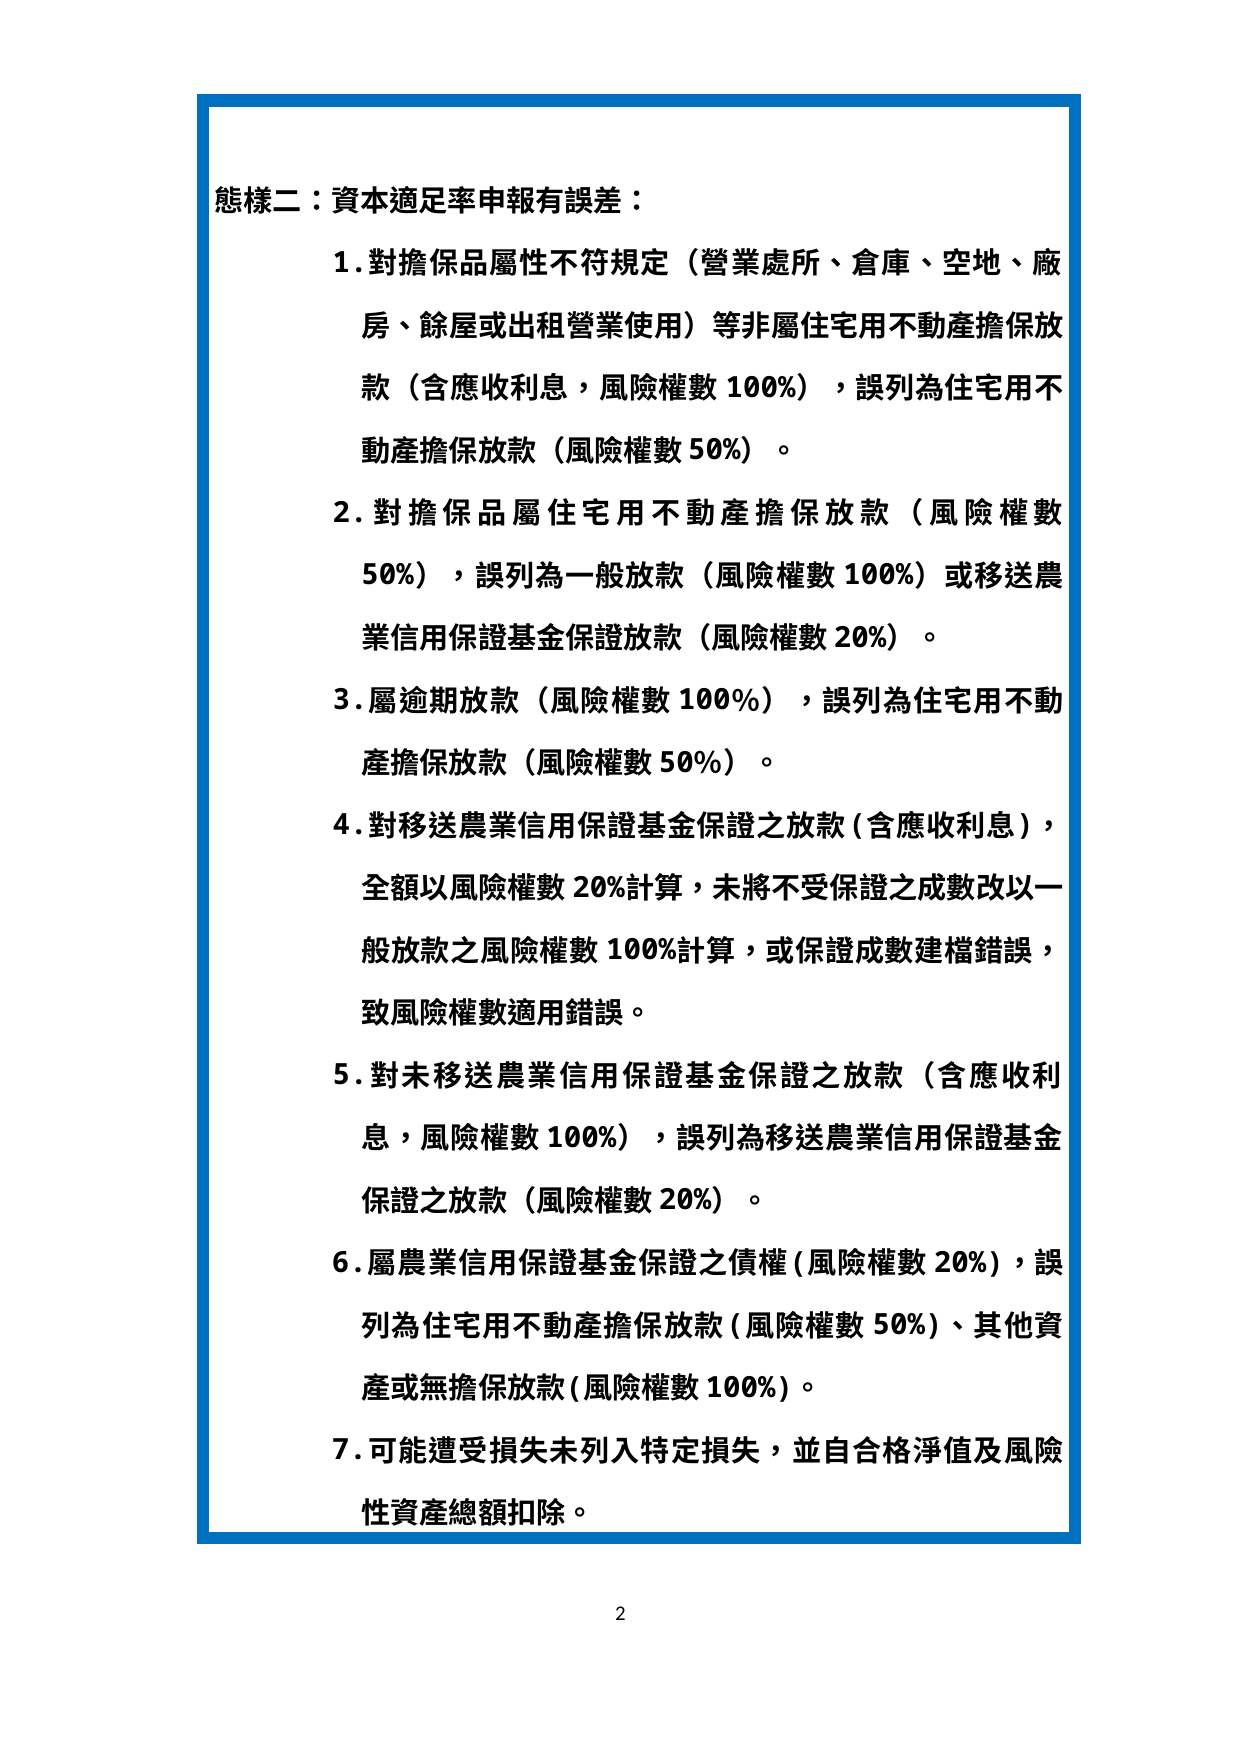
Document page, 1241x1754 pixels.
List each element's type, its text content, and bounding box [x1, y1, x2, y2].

table_header 態樣二：資本適足率申報有誤差： 1.對擔保品屬性不符規定（營業處所、倉庫、空地、廠房、餘屋或出租營業使用）等非屬住宅用不動產擔保放款（含應收利息，風險權數100%），誤列為住宅用不動產擔保放款（風險權數50%）。 2.對擔保品屬住宅用不動產擔保放款（風險權數50%），誤列為一般放款（風險權數100%）或移送農業信用保證基金保證放款（風險權數20%）。 3.屬逾期放款（風險權數100％），誤列為住宅用不動產擔保放款（風險權數50％）。 4.對移送農業信用保證基金保證之放款(含應收利息)，全額以風險權數20%計算，未將不受保證之成數改以一般放款之風險權數100%計算，或保證成數建檔錯誤，致風險權數適用錯誤。 5.對未移送農業信用保證基金保證之放款（含應收利息，風險權數100%），誤列為移送農業信用保證基金保證之放款（風險權數20%）。 6.屬農業信用保證基金保證之債權(風險權數20%)，誤列為住宅用不動產擔保放款(風險權數50%)、其他資產或無擔保放款(風險權數100%)。 7.可能遭受損失未列入特定損失，並自合格淨值及風險性資產總額扣除。 [209, 107, 1069, 1532]
